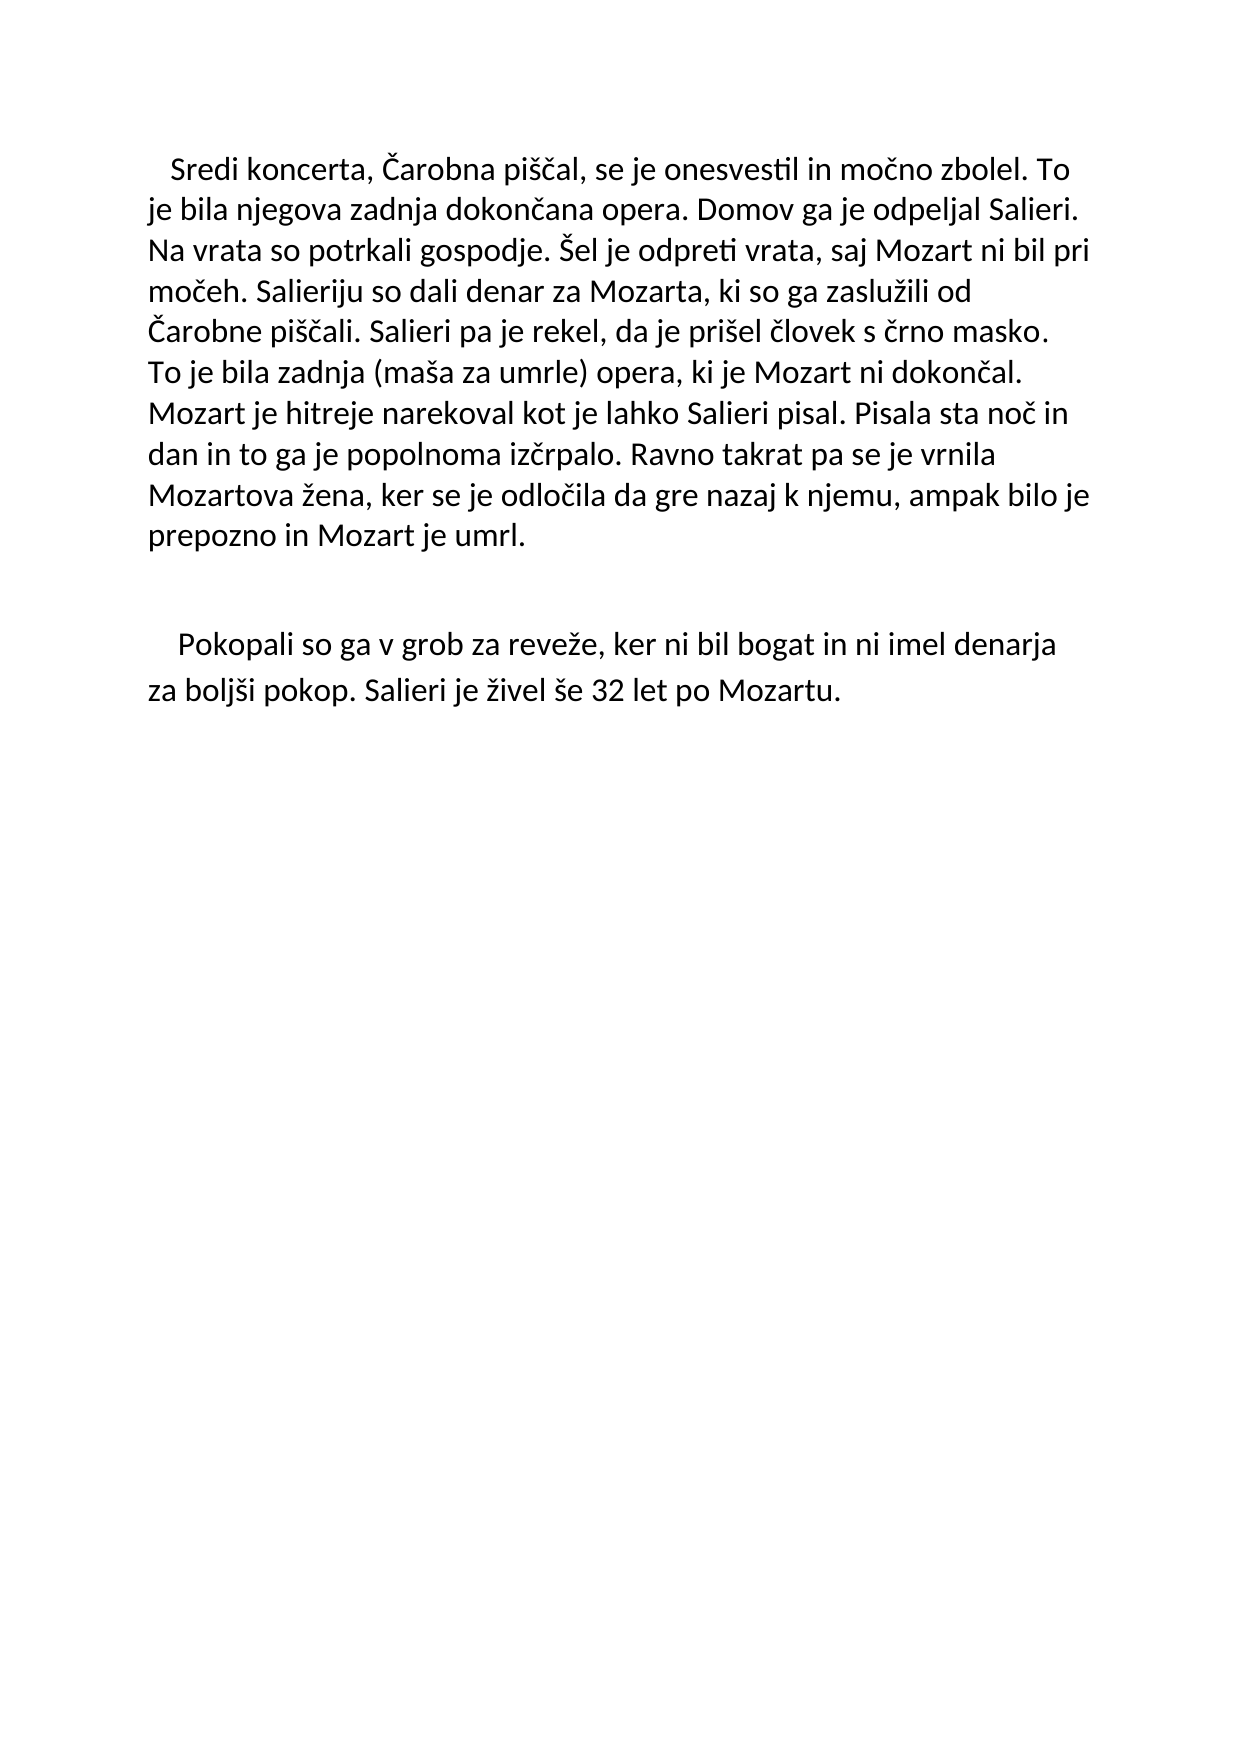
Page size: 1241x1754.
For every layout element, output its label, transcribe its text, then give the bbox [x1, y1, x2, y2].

text To je bila zadnja (maša za umrle) opera, ki je Mozart ni dokončal. Mozart je hitreje narekoval kot je lahko Salieri pisal. Pisala sta noč in dan in to ga je popolnoma izčrpalo. Ravno takrat pa se je vrnila Mozartova žena, ker se je odločila da gre nazaj k njemu, ampak bilo je prepozno in Mozart je umrl. [148, 351, 1093, 555]
text Pokopali so ga v grob za reveže, ker ni bil bogat in ni imel denarja za boljši pokop. Salieri je živel še 32 let po Mozartu. [148, 623, 1093, 710]
text Sredi koncerta, Čarobna piščal, se je onesvestil in močno zbolel. To je bila njegova zadnja dokončana opera. Domov ga je odpeljal Salieri. Na vrata so potrkali gospodje. Šel je odpreti vrata, saj Mozart ni bil pri močeh. Salieriju so dali denar za Mozarta, ki so ga zaslužili od Čarobne piščali. Salieri pa je rekel, da je prišel človek s črno masko. [148, 148, 1093, 351]
